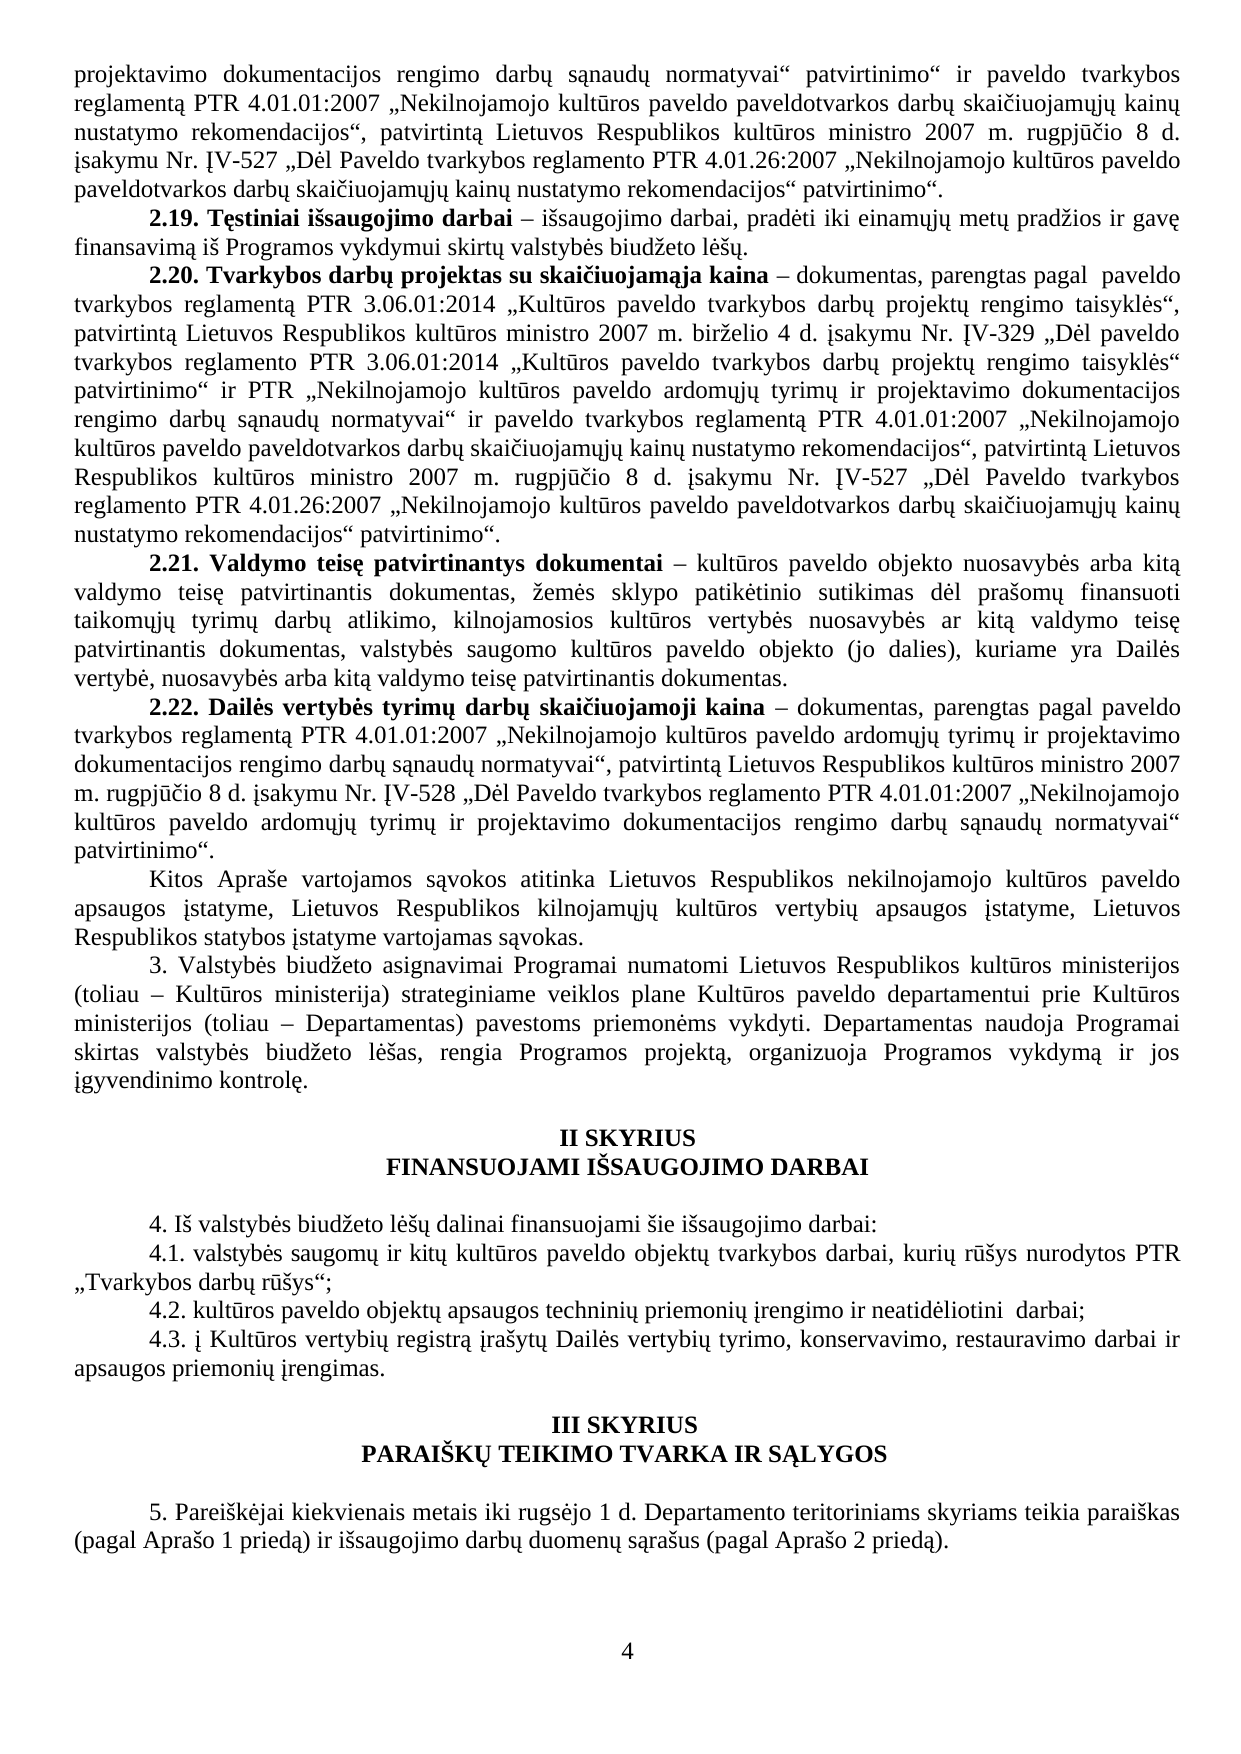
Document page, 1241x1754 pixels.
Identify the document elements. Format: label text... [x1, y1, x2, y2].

text 2.19. Tęstiniai išsaugojimo darbai – išsaugojimo darbai, pradėti iki einamųjų metų pradžios ir gavę finansavimą iš Programos vykdymui skirtų valstybės biudžeto lėšų. [74, 203, 1181, 260]
text II SKYRIUS [74, 1123, 1181, 1152]
text FINANSUOJAMI IŠSAUGOJIMO DARBAI [74, 1152, 1181, 1180]
text III SKYRIUS [74, 1410, 1181, 1439]
text 2.21. Valdymo teisę patvirtinantys dokumentai – kultūros paveldo objekto nuosavybės arba kitą valdymo teisę patvirtinantis dokumentas, žemės sklypo patikėtinio sutikimas dėl prašomų finansuoti taikomųjų tyrimų darbų atlikimo, kilnojamosios kultūros vertybės nuosavybės ar kitą valdymo teisę patvirtinantis dokumentas, valstybės saugomo kultūros paveldo objekto (jo dalies), kuriame yra Dailės vertybė, nuosavybės arba kitą valdymo teisę patvirtinantis dokumentas. [74, 548, 1181, 692]
text 4.2. kultūros paveldo objektų apsaugos techninių priemonių įrengimo ir neatidėliotini darbai; [74, 1295, 1181, 1324]
text 3. Valstybės biudžeto asignavimai Programai numatomi Lietuvos Respublikos kultūros ministerijos (toliau – Kultūros ministerija) strateginiame veiklos plane Kultūros paveldo departamentui prie Kultūros ministerijos (toliau – Departamentas) pavestoms priemonėms vykdyti. Departamentas naudoja Programai skirtas valstybės biudžeto lėšas, rengia Programos projektą, organizuoja Programos vykdymą ir jos įgyvendinimo kontrolę. [74, 950, 1181, 1094]
text 5. Pareiškėjai kiekvienais metais iki rugsėjo 1 d. Departamento teritoriniams skyriams teikia paraiškas (pagal Aprašo 1 priedą) ir išsaugojimo darbų duomenų sąrašus (pagal Aprašo 2 priedą). [74, 1497, 1181, 1554]
text 2.22. Dailės vertybės tyrimų darbų skaičiuojamoji kaina – dokumentas, parengtas pagal paveldo tvarkybos reglamentą PTR 4.01.01:2007 „Nekilnojamojo kultūros paveldo ardomųjų tyrimų ir projektavimo dokumentacijos rengimo darbų sąnaudų normatyvai“, patvirtintą Lietuvos Respublikos kultūros ministro 2007 m. rugpjūčio 8 d. įsakymu Nr. ĮV-528 „Dėl Paveldo tvarkybos reglamento PTR 4.01.01:2007 „Nekilnojamojo kultūros paveldo ardomųjų tyrimų ir projektavimo dokumentacijos rengimo darbų sąnaudų normatyvai“ patvirtinimo“. [74, 692, 1181, 864]
text projektavimo dokumentacijos rengimo darbų sąnaudų normatyvai“ patvirtinimo“ ir paveldo tvarkybos reglamentą PTR 4.01.01:2007 „Nekilnojamojo kultūros paveldo paveldotvarkos darbų skaičiuojamųjų kainų nustatymo rekomendacijos“, patvirtintą Lietuvos Respublikos kultūros ministro 2007 m. rugpjūčio 8 d. įsakymu Nr. ĮV-527 „Dėl Paveldo tvarkybos reglamento PTR 4.01.26:2007 „Nekilnojamojo kultūros paveldo paveldotvarkos darbų skaičiuojamųjų kainų nustatymo rekomendacijos“ patvirtinimo“. [74, 59, 1181, 203]
text PARAIŠKŲ TEIKIMO TVARKA IR SĄLYGOS [74, 1439, 1181, 1468]
text 2.20. Tvarkybos darbų projektas su skaičiuojamąja kaina – dokumentas, parengtas pagal paveldo tvarkybos reglamentą PTR 3.06.01:2014 „Kultūros paveldo tvarkybos darbų projektų rengimo taisyklės“, patvirtintą Lietuvos Respublikos kultūros ministro 2007 m. birželio 4 d. įsakymu Nr. ĮV-329 „Dėl paveldo tvarkybos reglamento PTR 3.06.01:2014 „Kultūros paveldo tvarkybos darbų projektų rengimo taisyklės“ patvirtinimo“ ir PTR „Nekilnojamojo kultūros paveldo ardomųjų tyrimų ir projektavimo dokumentacijos rengimo darbų sąnaudų normatyvai“ ir paveldo tvarkybos reglamentą PTR 4.01.01:2007 „Nekilnojamojo kultūros paveldo paveldotvarkos darbų skaičiuojamųjų kainų nustatymo rekomendacijos“, patvirtintą Lietuvos Respublikos kultūros ministro 2007 m. rugpjūčio 8 d. įsakymu Nr. ĮV-527 „Dėl Paveldo tvarkybos reglamento PTR 4.01.26:2007 „Nekilnojamojo kultūros paveldo paveldotvarkos darbų skaičiuojamųjų kainų nustatymo rekomendacijos“ patvirtinimo“. [74, 260, 1181, 548]
text 4.1. valstybės saugomų ir kitų kultūros paveldo objektų tvarkybos darbai, kurių rūšys nurodytos PTR „Tvarkybos darbų rūšys“; [74, 1238, 1181, 1295]
text Kitos Apraše vartojamos sąvokos atitinka Lietuvos Respublikos nekilnojamojo kultūros paveldo apsaugos įstatyme, Lietuvos Respublikos kilnojamųjų kultūros vertybių apsaugos įstatyme, Lietuvos Respublikos statybos įstatyme vartojamas sąvokas. [74, 864, 1181, 950]
text 4.3. į Kultūros vertybių registrą įrašytų Dailės vertybių tyrimo, konservavimo, restauravimo darbai ir apsaugos priemonių įrengimas. [74, 1324, 1181, 1382]
text 4. Iš valstybės biudžeto lėšų dalinai finansuojami šie išsaugojimo darbai: [74, 1209, 1181, 1238]
